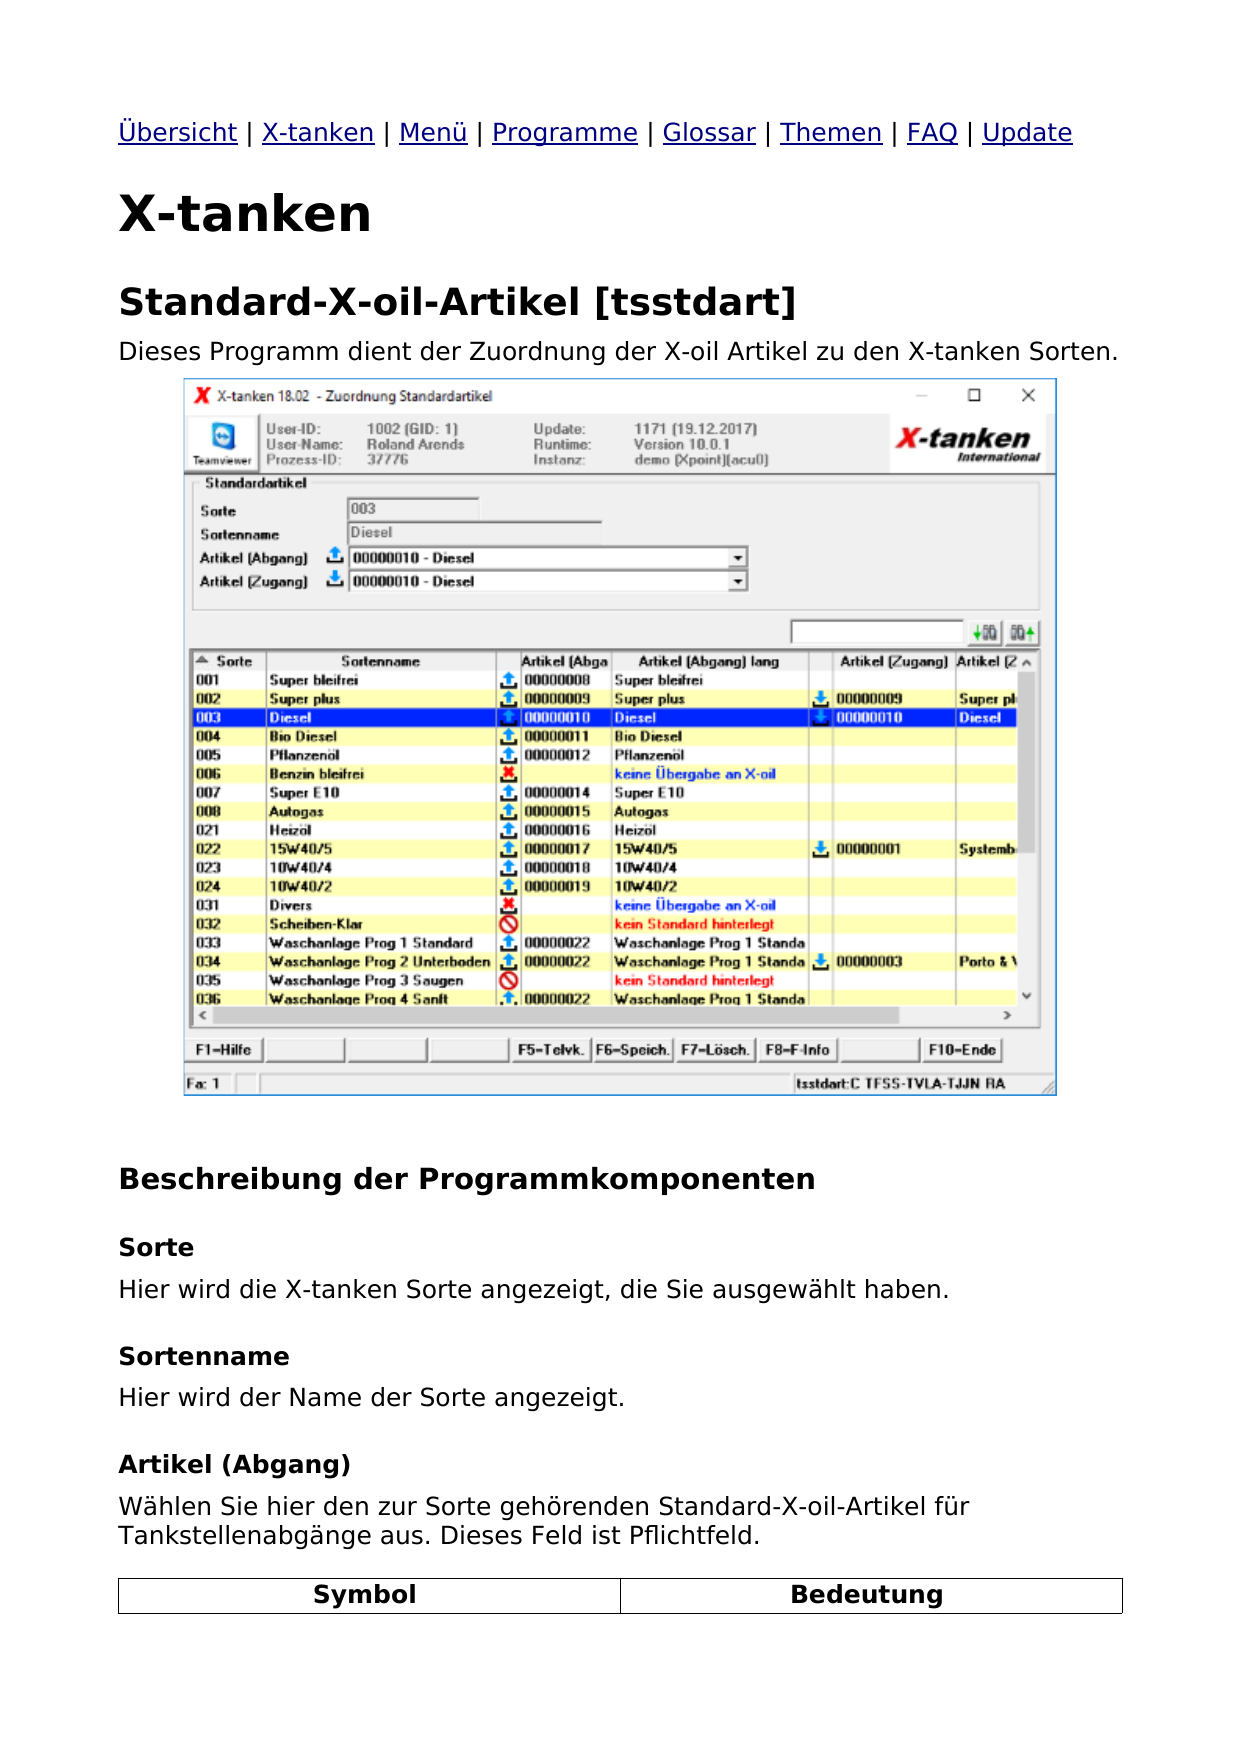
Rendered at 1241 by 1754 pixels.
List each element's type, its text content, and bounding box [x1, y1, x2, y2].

text Hier wird der Name der Sorte angezeigt. [118, 1384, 1122, 1413]
text Wählen Sie hier den zur Sorte gehörenden Standard-X-oil-Artikel für Tankstellenabgänge aus. Dieses Feld ist Pflichtfeld. [118, 1492, 1122, 1550]
subtitle Standard-X-oil-Artikel [tsstdart] [118, 281, 1122, 324]
text Dieses Programm dient der Zuordnung der X-oil Artikel zu den X-tanken Sorten. [118, 337, 1122, 366]
subtitle X-tanken [118, 185, 1122, 243]
text Übersicht | X-tanken | Menü | Programme | Glossar | Themen | FAQ | Update [118, 118, 1122, 147]
subtitle Sortenname [118, 1342, 1122, 1371]
text Hier wird die X-tanken Sorte angezeigt, die Sie ausgewählt haben. [118, 1275, 1122, 1304]
picture [183, 378, 1057, 1096]
subtitle Sorte [118, 1234, 1122, 1263]
table_header Symbol [119, 1579, 620, 1613]
subtitle Beschreibung der Programmkomponenten [118, 1162, 1122, 1196]
table_header Bedeutung [621, 1579, 1122, 1613]
subtitle Artikel (Abgang) [118, 1450, 1122, 1479]
